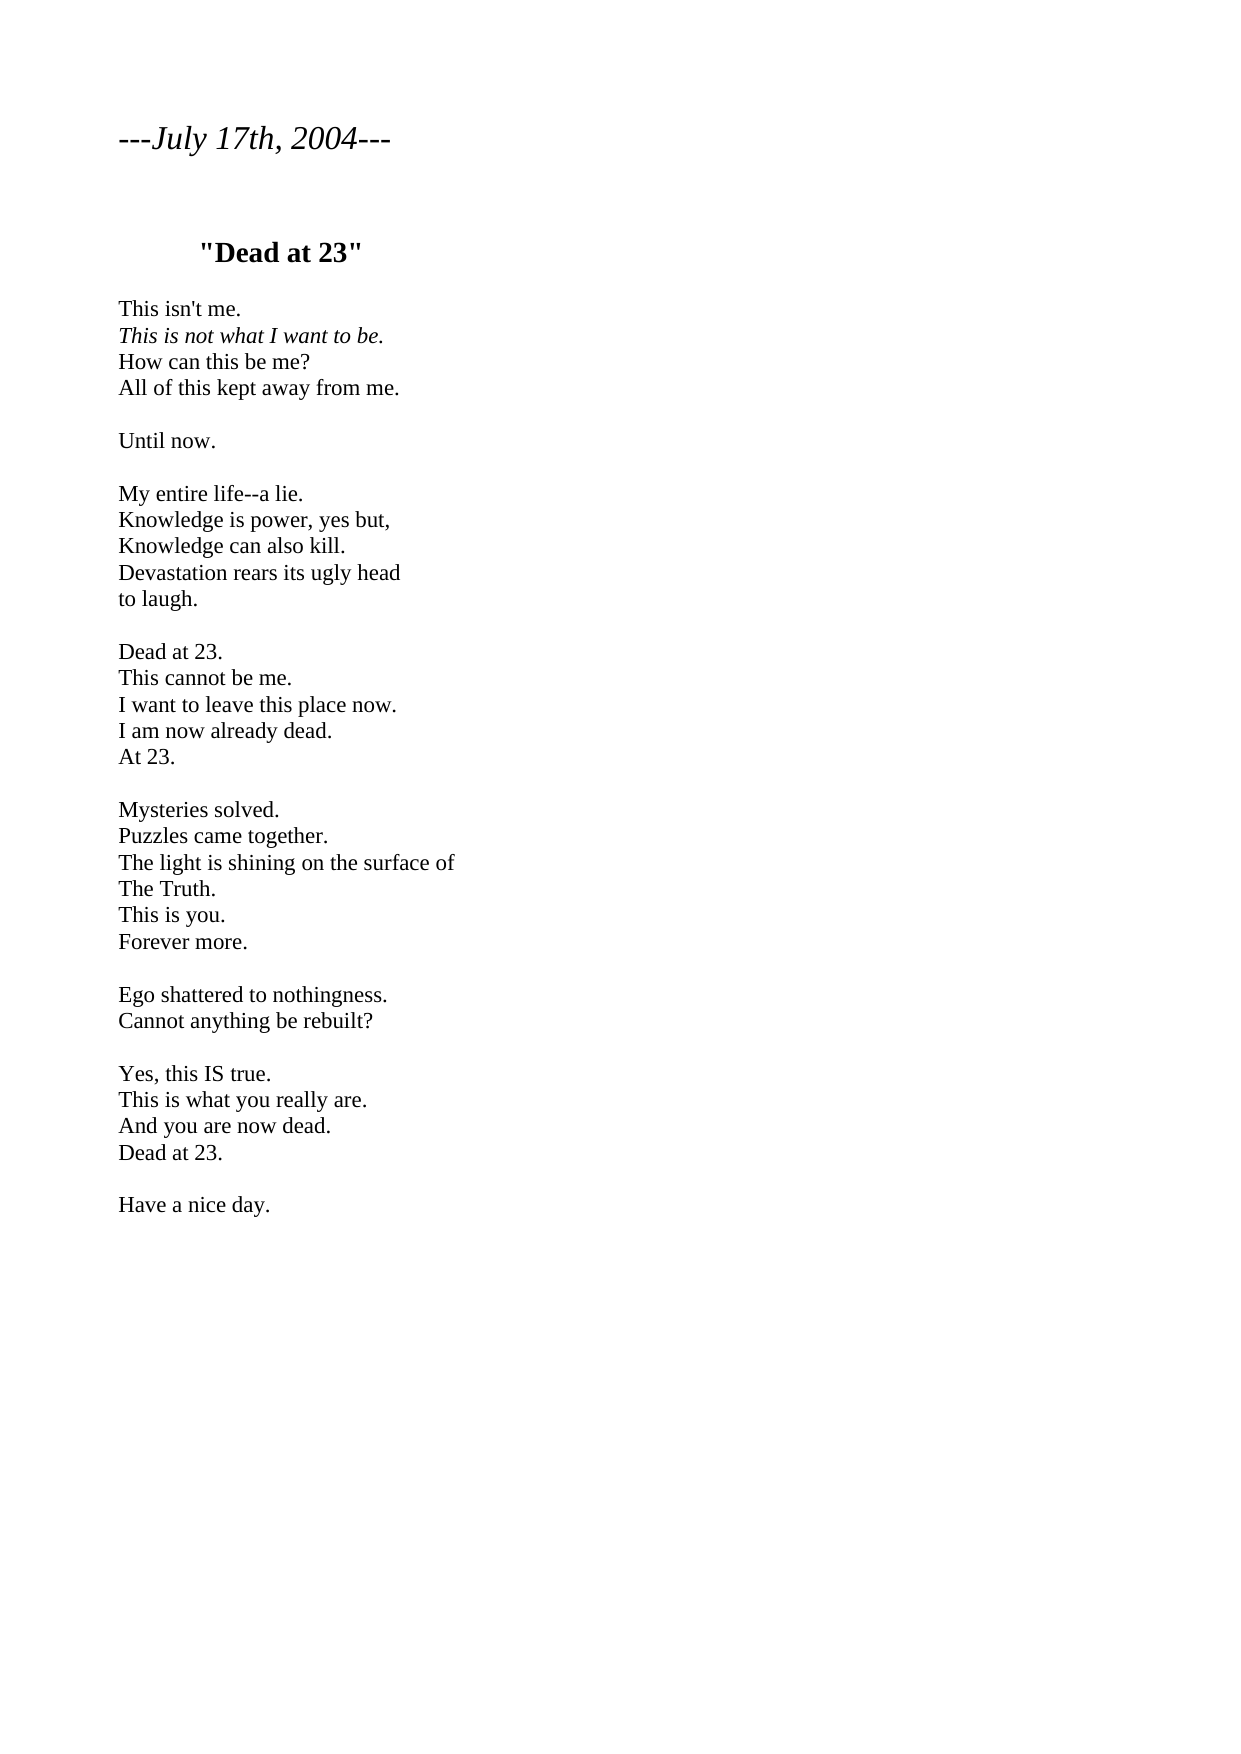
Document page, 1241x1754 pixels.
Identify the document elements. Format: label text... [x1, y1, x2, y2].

text Yes, this IS true. [118, 1060, 1122, 1086]
text The Truth. [118, 875, 1122, 902]
text to laugh. [118, 585, 1122, 612]
text Ego shattered to nothingness. [118, 981, 1122, 1007]
text "Dead at 23" [118, 236, 1122, 269]
text Devastation rears its ugly head [118, 559, 1122, 585]
text This isn't me. [118, 295, 1122, 322]
text This is not what I want to be. [118, 322, 1122, 348]
text At 23. [118, 743, 1122, 770]
text How can this be me? [118, 348, 1122, 374]
text This cannot be me. [118, 664, 1122, 691]
text Knowledge is power, yes but, [118, 506, 1122, 533]
text The light is shining on the surface of [118, 849, 1122, 875]
text Have a nice day. [118, 1191, 1122, 1218]
text And you are now dead. [118, 1112, 1122, 1139]
text This is what you really are. [118, 1086, 1122, 1112]
text Puzzles came together. [118, 822, 1122, 849]
text Forever more. [118, 928, 1122, 954]
text Mysteries solved. [118, 796, 1122, 822]
text ---July 17th, 2004--- [118, 118, 1122, 156]
text All of this kept away from me. [118, 374, 1122, 401]
text Until now. [118, 427, 1122, 453]
text This is you. [118, 902, 1122, 928]
text My entire life--a lie. [118, 480, 1122, 506]
text I want to leave this place now. [118, 691, 1122, 717]
text Dead at 23. [118, 638, 1122, 664]
text Knowledge can also kill. [118, 533, 1122, 559]
text Dead at 23. [118, 1139, 1122, 1165]
text Cannot anything be rebuilt? [118, 1007, 1122, 1033]
text I am now already dead. [118, 717, 1122, 743]
